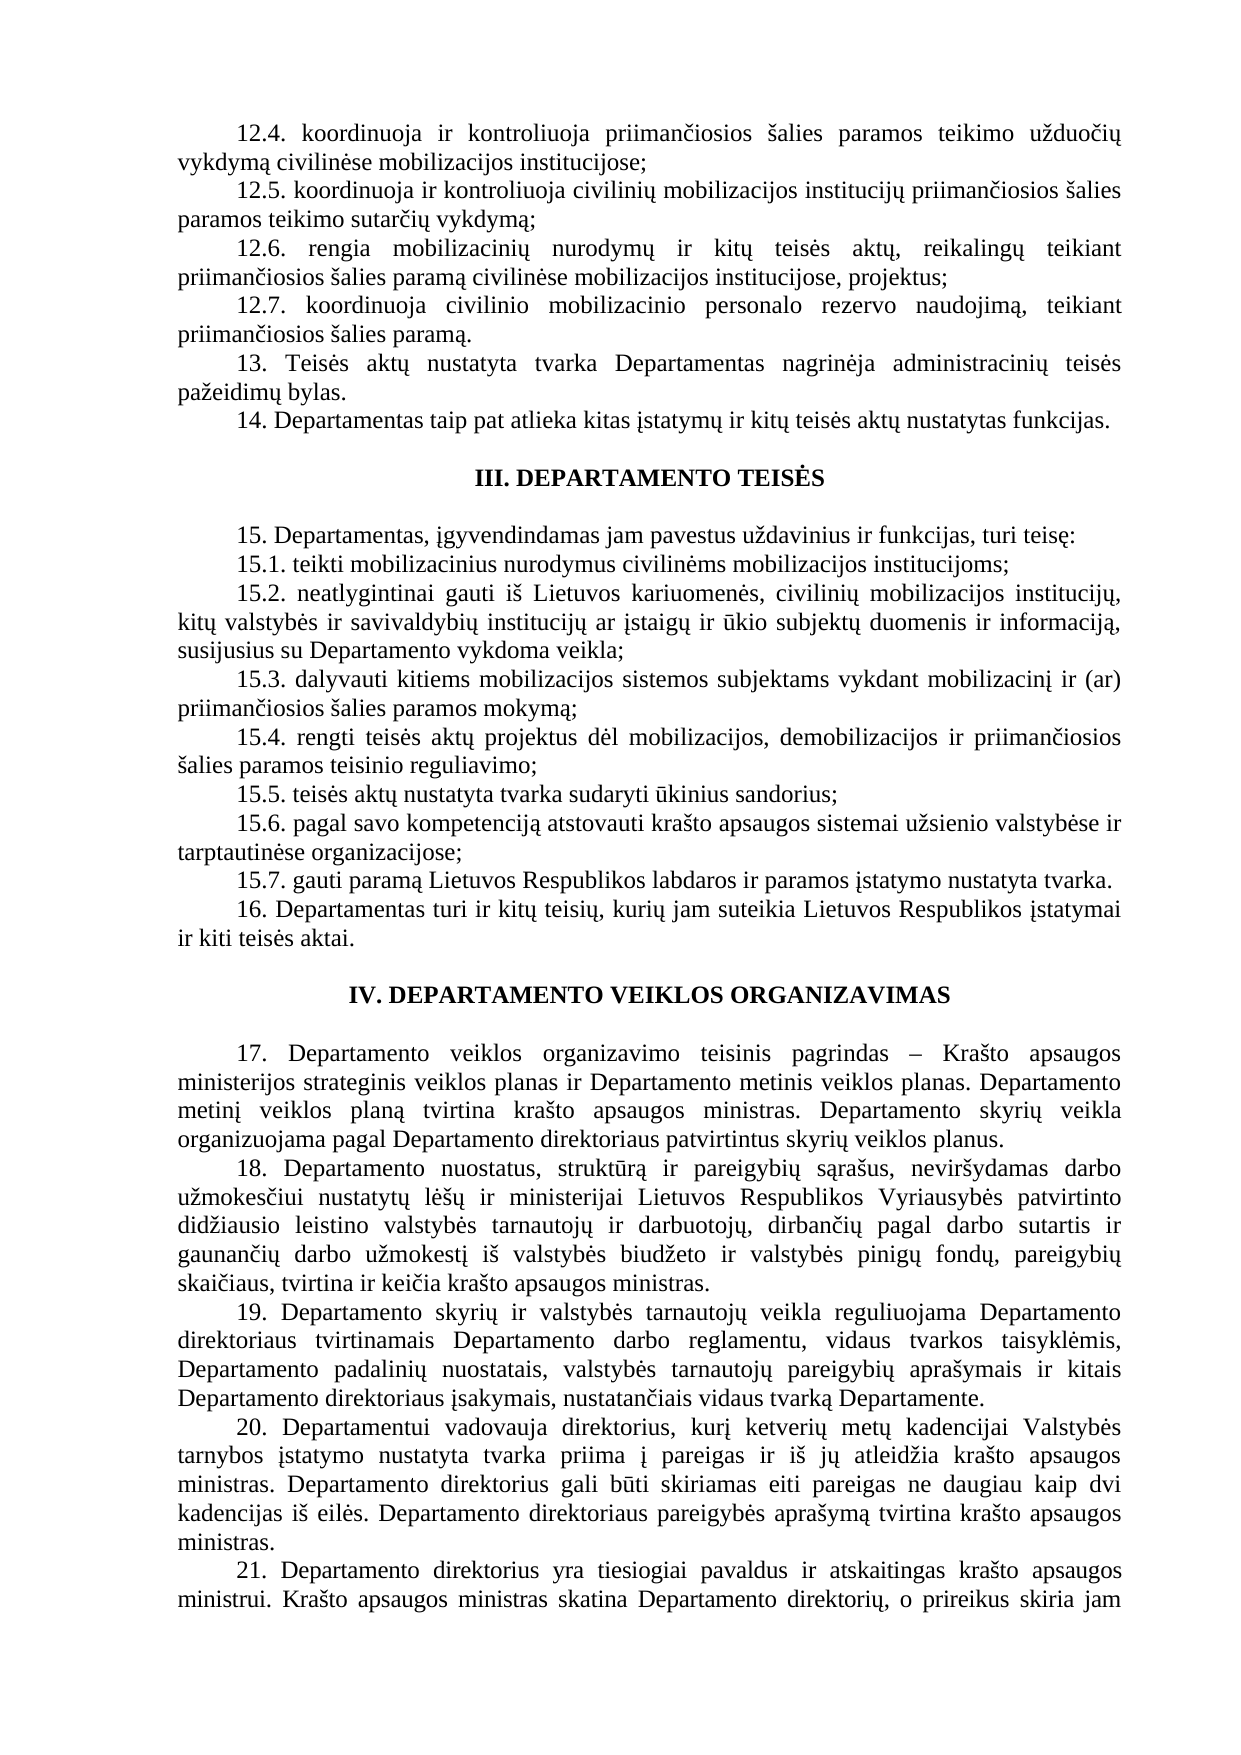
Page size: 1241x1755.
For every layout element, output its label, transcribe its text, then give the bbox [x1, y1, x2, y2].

text III. DEPARTAMENTO TEISĖS [177, 463, 1122, 492]
text 15.1. teikti mobilizacinius nurodymus civilinėms mobilizacijos institucijoms; [177, 549, 1122, 578]
text 12.6. rengia mobilizacinių nurodymų ir kitų teisės aktų, reikalingų teikiant priimančiosios šalies paramą civilinėse mobilizacijos institucijose, projektus; [177, 233, 1122, 291]
text 19. Departamento skyrių ir valstybės tarnautojų veikla reguliuojama Departamento direktoriaus tvirtinamais Departamento darbo reglamentu, vidaus tvarkos taisyklėmis, Departamento padalinių nuostatais, valstybės tarnautojų pareigybių aprašymais ir kitais Departamento direktoriaus įsakymais, nustatančiais vidaus tvarką Departamente. [177, 1297, 1122, 1412]
text 15.4. rengti teisės aktų projektus dėl mobilizacijos, demobilizacijos ir priimančiosios šalies paramos teisinio reguliavimo; [177, 722, 1122, 779]
text 16. Departamentas turi ir kitų teisių, kurių jam suteikia Lietuvos Respublikos įstatymai ir kiti teisės aktai. [177, 894, 1122, 952]
text 12.7. koordinuoja civilinio mobilizacinio personalo rezervo naudojimą, teikiant priimančiosios šalies paramą. [177, 291, 1122, 348]
text 12.5. koordinuoja ir kontroliuoja civilinių mobilizacijos institucijų priimančiosios šalies paramos teikimo sutarčių vykdymą; [177, 176, 1122, 233]
text 15.5. teisės aktų nustatyta tvarka sudaryti ūkinius sandorius; [177, 779, 1122, 808]
text 21. Departamento direktorius yra tiesiogiai pavaldus ir atskaitingas krašto apsaugos ministrui. Krašto apsaugos ministras skatina Departamento direktorių, o prireikus skiria jam [177, 1556, 1122, 1613]
text 15.3. dalyvauti kitiems mobilizacijos sistemos subjektams vykdant mobilizacinį ir (ar) priimančiosios šalies paramos mokymą; [177, 664, 1122, 722]
text IV. DEPARTAMENTO VEIKLOS ORGANIZAVIMAS [177, 981, 1122, 1009]
text 13. Teisės aktų nustatyta tvarka Departamentas nagrinėja administracinių teisės pažeidimų bylas. [177, 348, 1122, 406]
text 15.6. pagal savo kompetenciją atstovauti krašto apsaugos sistemai užsienio valstybėse ir tarptautinėse organizacijose; [177, 808, 1122, 866]
text 15.7. gauti paramą Lietuvos Respublikos labdaros ir paramos įstatymo nustatyta tvarka. [177, 866, 1122, 894]
text 14. Departamentas taip pat atlieka kitas įstatymų ir kitų teisės aktų nustatytas funkcijas. [177, 406, 1122, 434]
text 20. Departamentui vadovauja direktorius, kurį ketverių metų kadencijai Valstybės tarnybos įstatymo nustatyta tvarka priima į pareigas ir iš jų atleidžia krašto apsaugos ministras. Departamento direktorius gali būti skiriamas eiti pareigas ne daugiau kaip dvi kadencijas iš eilės. Departamento direktoriaus pareigybės aprašymą tvirtina krašto apsaugos ministras. [177, 1412, 1122, 1556]
text 17. Departamento veiklos organizavimo teisinis pagrindas – Krašto apsaugos ministerijos strateginis veiklos planas ir Departamento metinis veiklos planas. Departamento metinį veiklos planą tvirtina krašto apsaugos ministras. Departamento skyrių veikla organizuojama pagal Departamento direktoriaus patvirtintus skyrių veiklos planus. [177, 1038, 1122, 1153]
text 15.2. neatlygintinai gauti iš Lietuvos kariuomenės, civilinių mobilizacijos institucijų, kitų valstybės ir savivaldybių institucijų ar įstaigų ir ūkio subjektų duomenis ir informaciją, susijusius su Departamento vykdoma veikla; [177, 578, 1122, 664]
text 15. Departamentas, įgyvendindamas jam pavestus uždavinius ir funkcijas, turi teisę: [177, 521, 1122, 549]
text 18. Departamento nuostatus, struktūrą ir pareigybių sąrašus, neviršydamas darbo užmokesčiui nustatytų lėšų ir ministerijai Lietuvos Respublikos Vyriausybės patvirtinto didžiausio leistino valstybės tarnautojų ir darbuotojų, dirbančių pagal darbo sutartis ir gaunančių darbo užmokestį iš valstybės biudžeto ir valstybės pinigų fondų, pareigybių skaičiaus, tvirtina ir keičia krašto apsaugos ministras. [177, 1153, 1122, 1297]
text 12.4. koordinuoja ir kontroliuoja priimančiosios šalies paramos teikimo užduočių vykdymą civilinėse mobilizacijos institucijose; [177, 118, 1122, 176]
